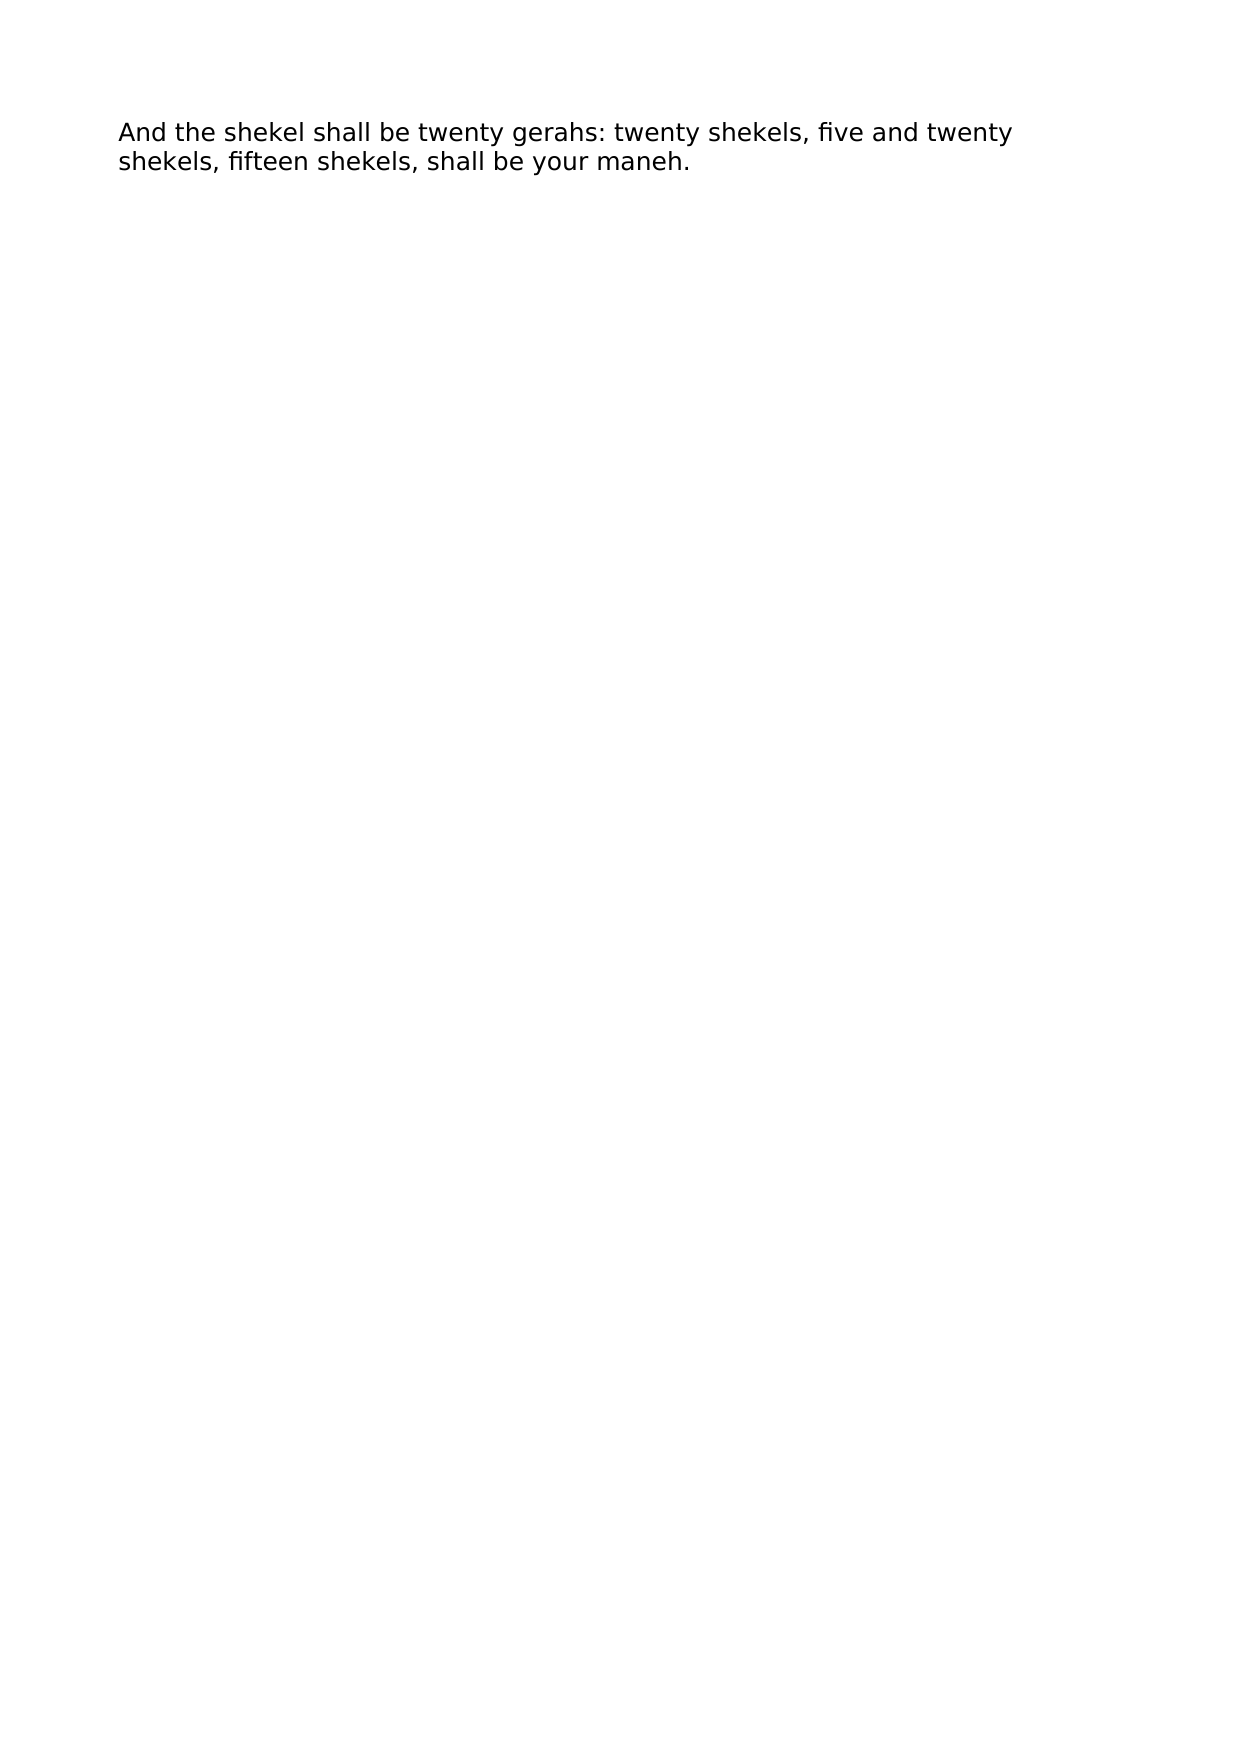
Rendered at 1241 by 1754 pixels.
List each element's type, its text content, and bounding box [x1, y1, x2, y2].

text And the shekel shall be twenty gerahs: twenty shekels, five and twenty shekels, fifteen shekels, shall be your maneh. [118, 118, 1122, 176]
